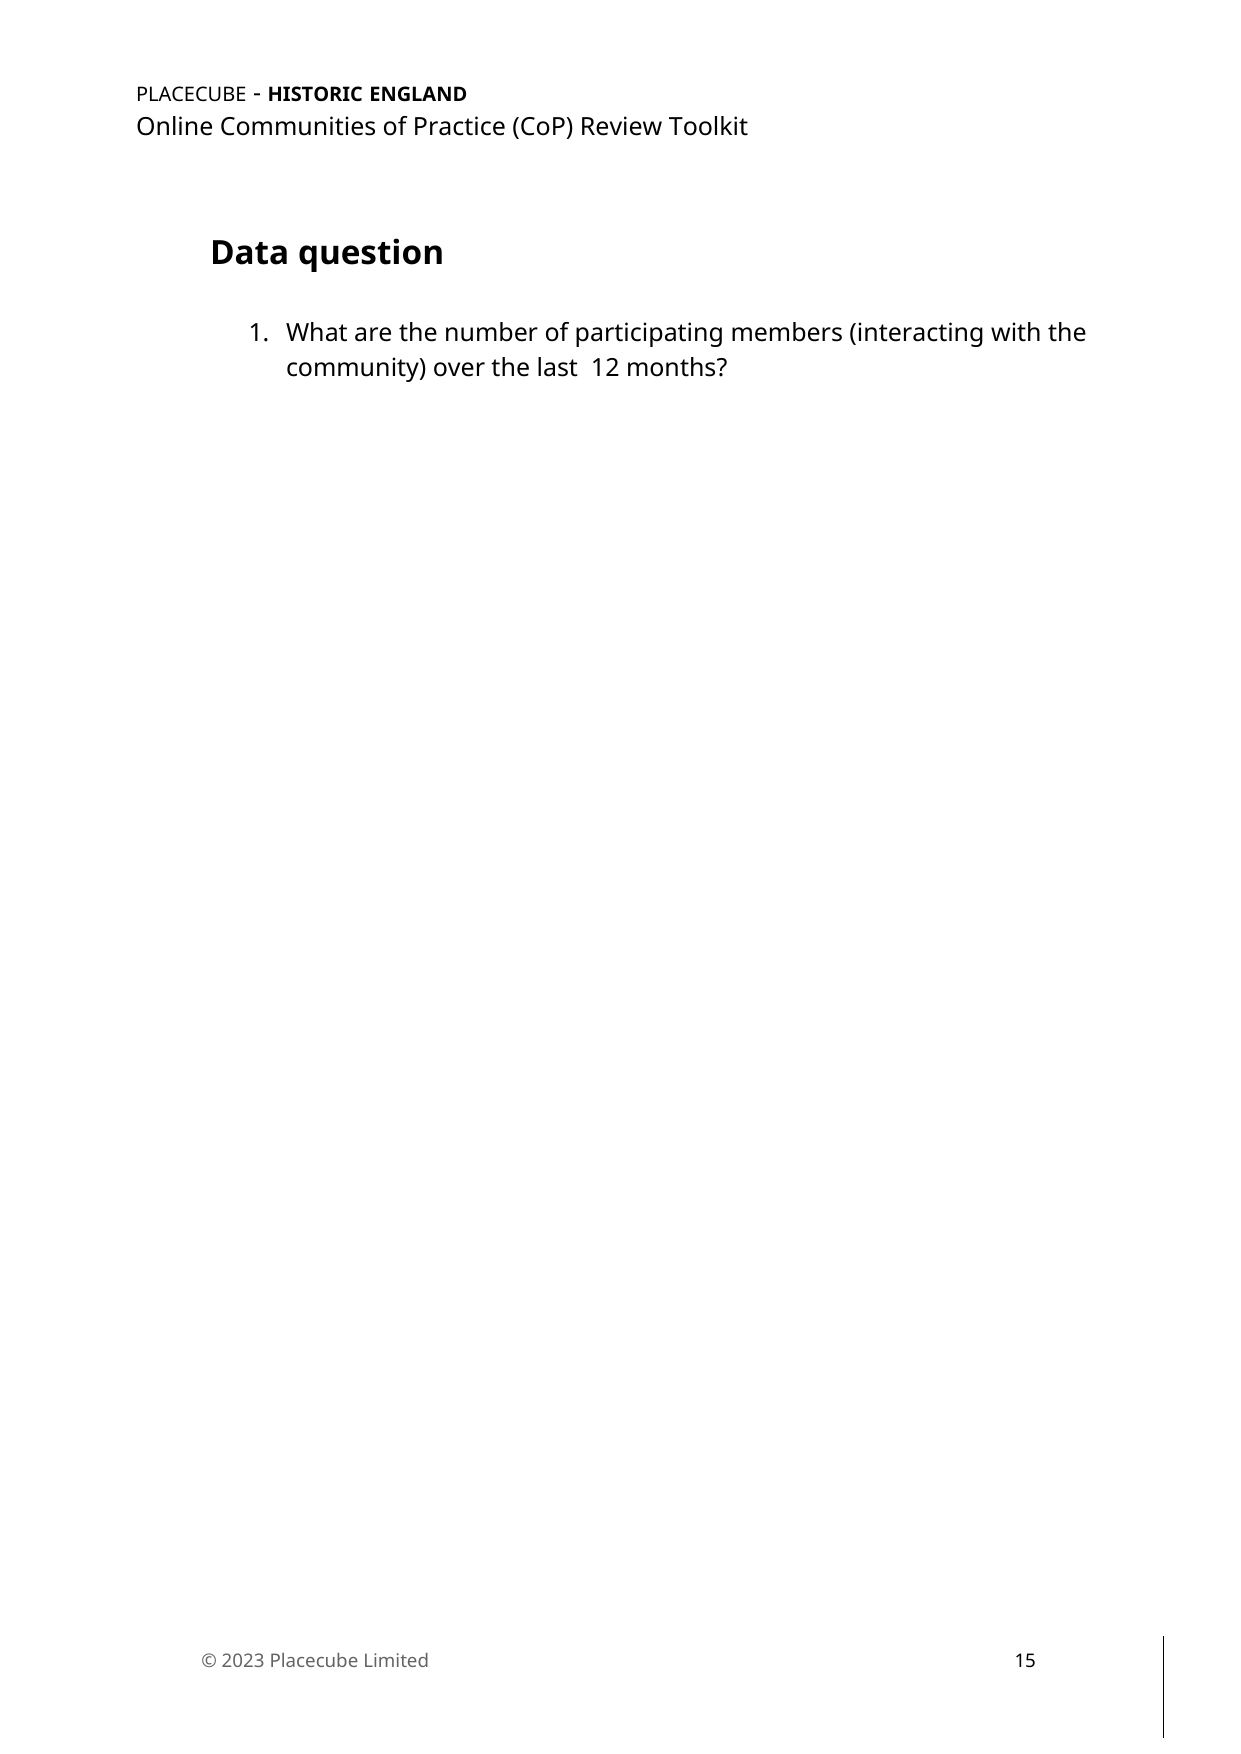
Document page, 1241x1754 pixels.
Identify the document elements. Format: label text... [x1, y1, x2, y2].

list What are the number of participating members (interacting with the community) over the last 12 months? [248, 315, 1163, 383]
subtitle Data question [210, 229, 1163, 274]
